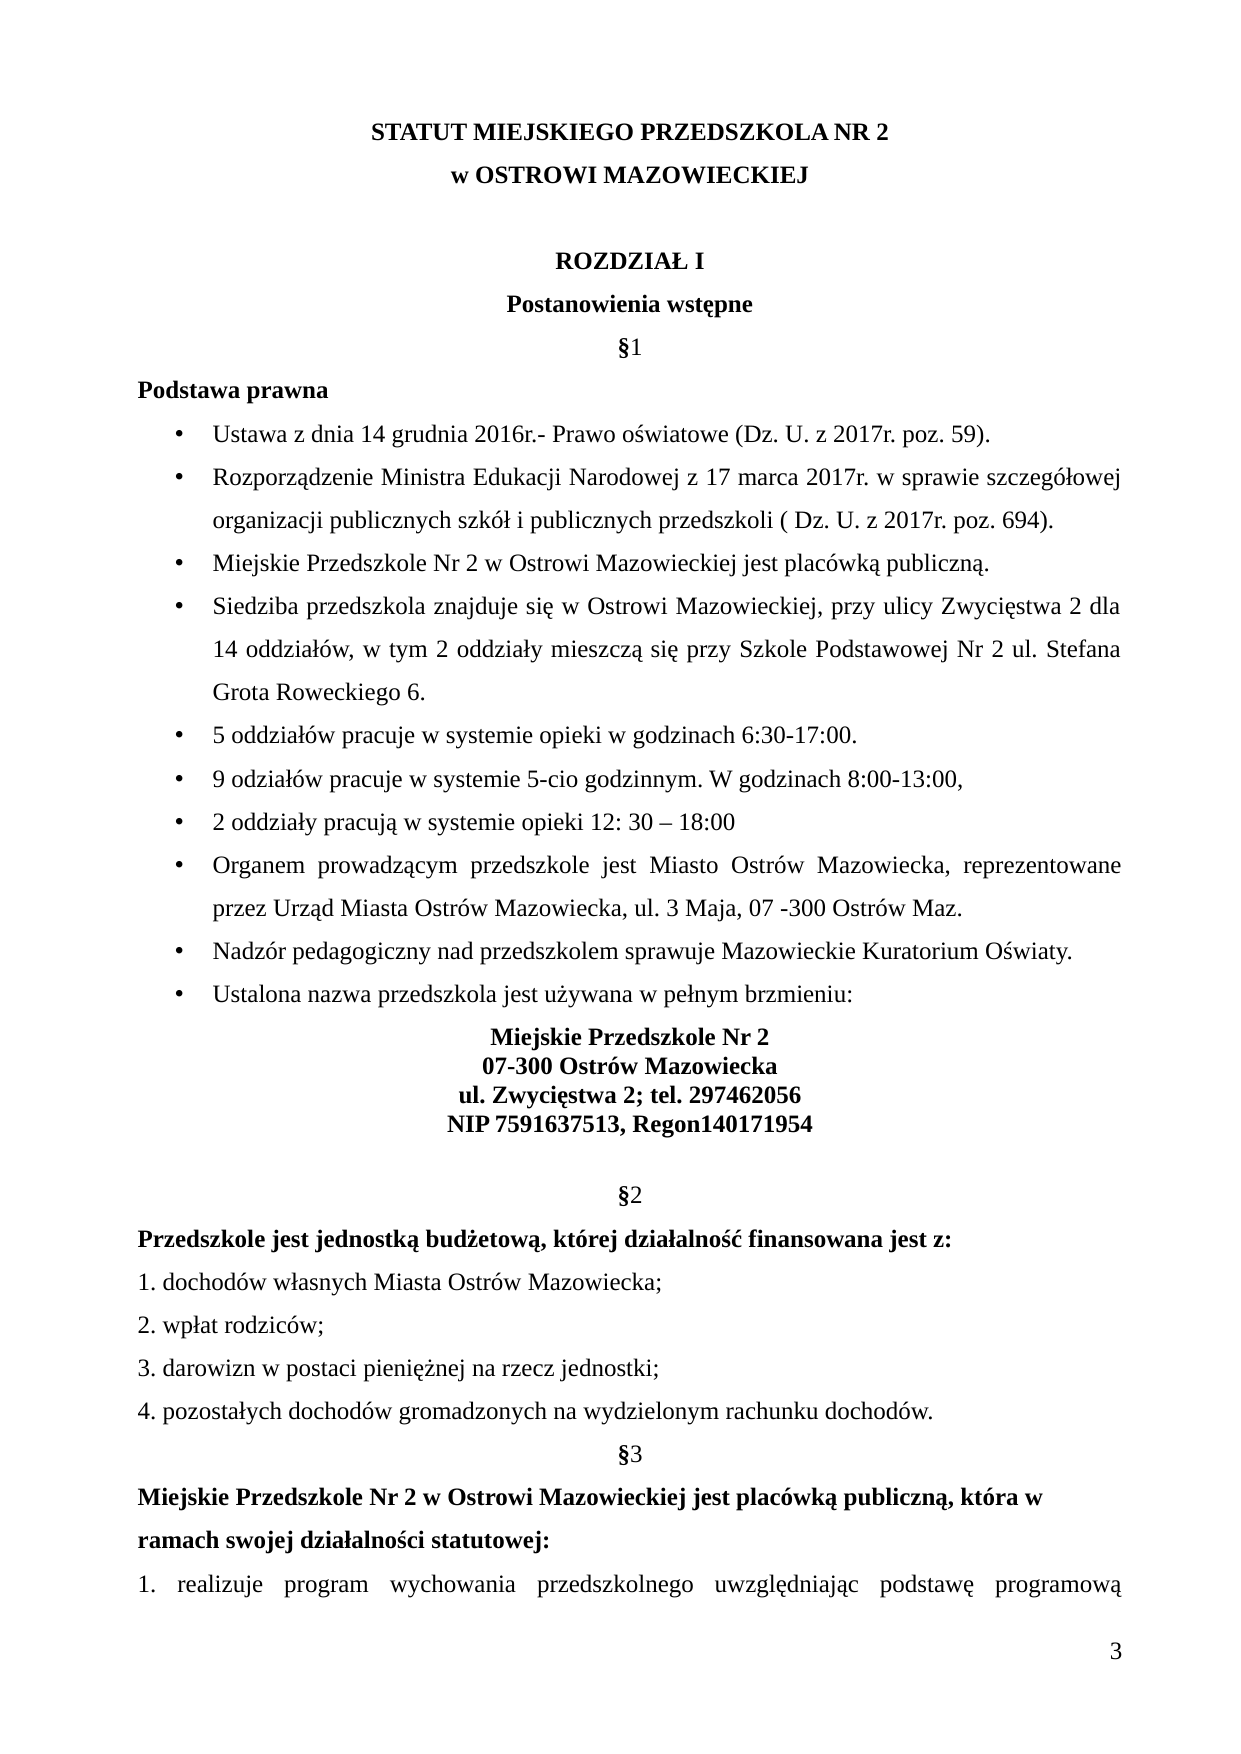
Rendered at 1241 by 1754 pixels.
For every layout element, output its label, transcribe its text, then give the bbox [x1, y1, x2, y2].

list 2 oddziały pracują w systemie opieki 12: 30 – 18:00 [175, 807, 1122, 836]
text 3. darowizn w postaci pieniężnej na rzecz jednostki; [137, 1353, 1122, 1382]
list Miejskie Przedszkole Nr 2 w Ostrowi Mazowieckiej jest placówką publiczną. [175, 548, 1122, 577]
list Ustalona nazwa przedszkola jest używana w pełnym brzmieniu: [175, 979, 1122, 1008]
text ul. Zwycięstwa 2; tel. 297462056 [137, 1080, 1122, 1109]
text Miejskie Przedszkole Nr 2 [137, 1022, 1122, 1051]
text NIP 7591637513, Regon140171954 [137, 1109, 1122, 1137]
text ROZDZIAŁ I [137, 246, 1122, 275]
text §2 [137, 1181, 1122, 1209]
text §1 [137, 332, 1122, 361]
text Postanowienia wstępne [137, 289, 1122, 318]
text 4. pozostałych dochodów gromadzonych na wydzielonym rachunku dochodów. [137, 1396, 1122, 1425]
list Rozporządzenie Ministra Edukacji Narodowej z 17 marca 2017r. w sprawie szczegółowej organizacji publicznych szkół i publicznych przedszkoli ( Dz. U. z 2017r. poz. 694). [175, 462, 1122, 534]
text 1. dochodów własnych Miasta Ostrów Mazowiecka; [137, 1267, 1122, 1296]
text 2. wpłat rodziców; [137, 1310, 1122, 1339]
list 5 oddziałów pracuje w systemie opieki w godzinach 6:30-17:00. [175, 721, 1122, 749]
list Organem prowadzącym przedszkole jest Miasto Ostrów Mazowiecka, reprezentowane przez Urząd Miasta Ostrów Mazowiecka, ul. 3 Maja, 07 -300 Ostrów Maz. [175, 850, 1122, 922]
text §3 [137, 1439, 1122, 1468]
list 9 odziałów pracuje w systemie 5-cio godzinnym. W godzinach 8:00-13:00, [175, 764, 1122, 792]
text w OSTROWI MAZOWIECKIEJ [137, 160, 1122, 189]
text Przedszkole jest jednostką budżetową, której działalność finansowana jest z: [137, 1224, 1122, 1252]
text Podstawa prawna [137, 376, 1122, 404]
list Nadzór pedagogiczny nad przedszkolem sprawuje Mazowieckie Kuratorium Oświaty. [175, 936, 1122, 965]
list Ustawa z dnia 14 grudnia 2016r.- Prawo oświatowe (Dz. U. z 2017r. poz. 59). [175, 419, 1122, 447]
text STATUT MIEJSKIEGO PRZEDSZKOLA NR 2 [137, 117, 1122, 146]
list Siedziba przedszkola znajduje się w Ostrowi Mazowieckiej, przy ulicy Zwycięstwa 2 dla 14 oddziałów, w tym 2 oddziały mieszczą się przy Szkole Podstawowej Nr 2 ul. Stefana Grota Roweckiego 6. [175, 591, 1122, 706]
text 07-300 Ostrów Mazowiecka [137, 1051, 1122, 1080]
text 1. realizuje program wychowania przedszkolnego uwzględniając podstawę programową [137, 1569, 1122, 1597]
text Miejskie Przedszkole Nr 2 w Ostrowi Mazowieckiej jest placówką publiczną, która w ramach swojej działalności statutowej: [137, 1482, 1122, 1554]
